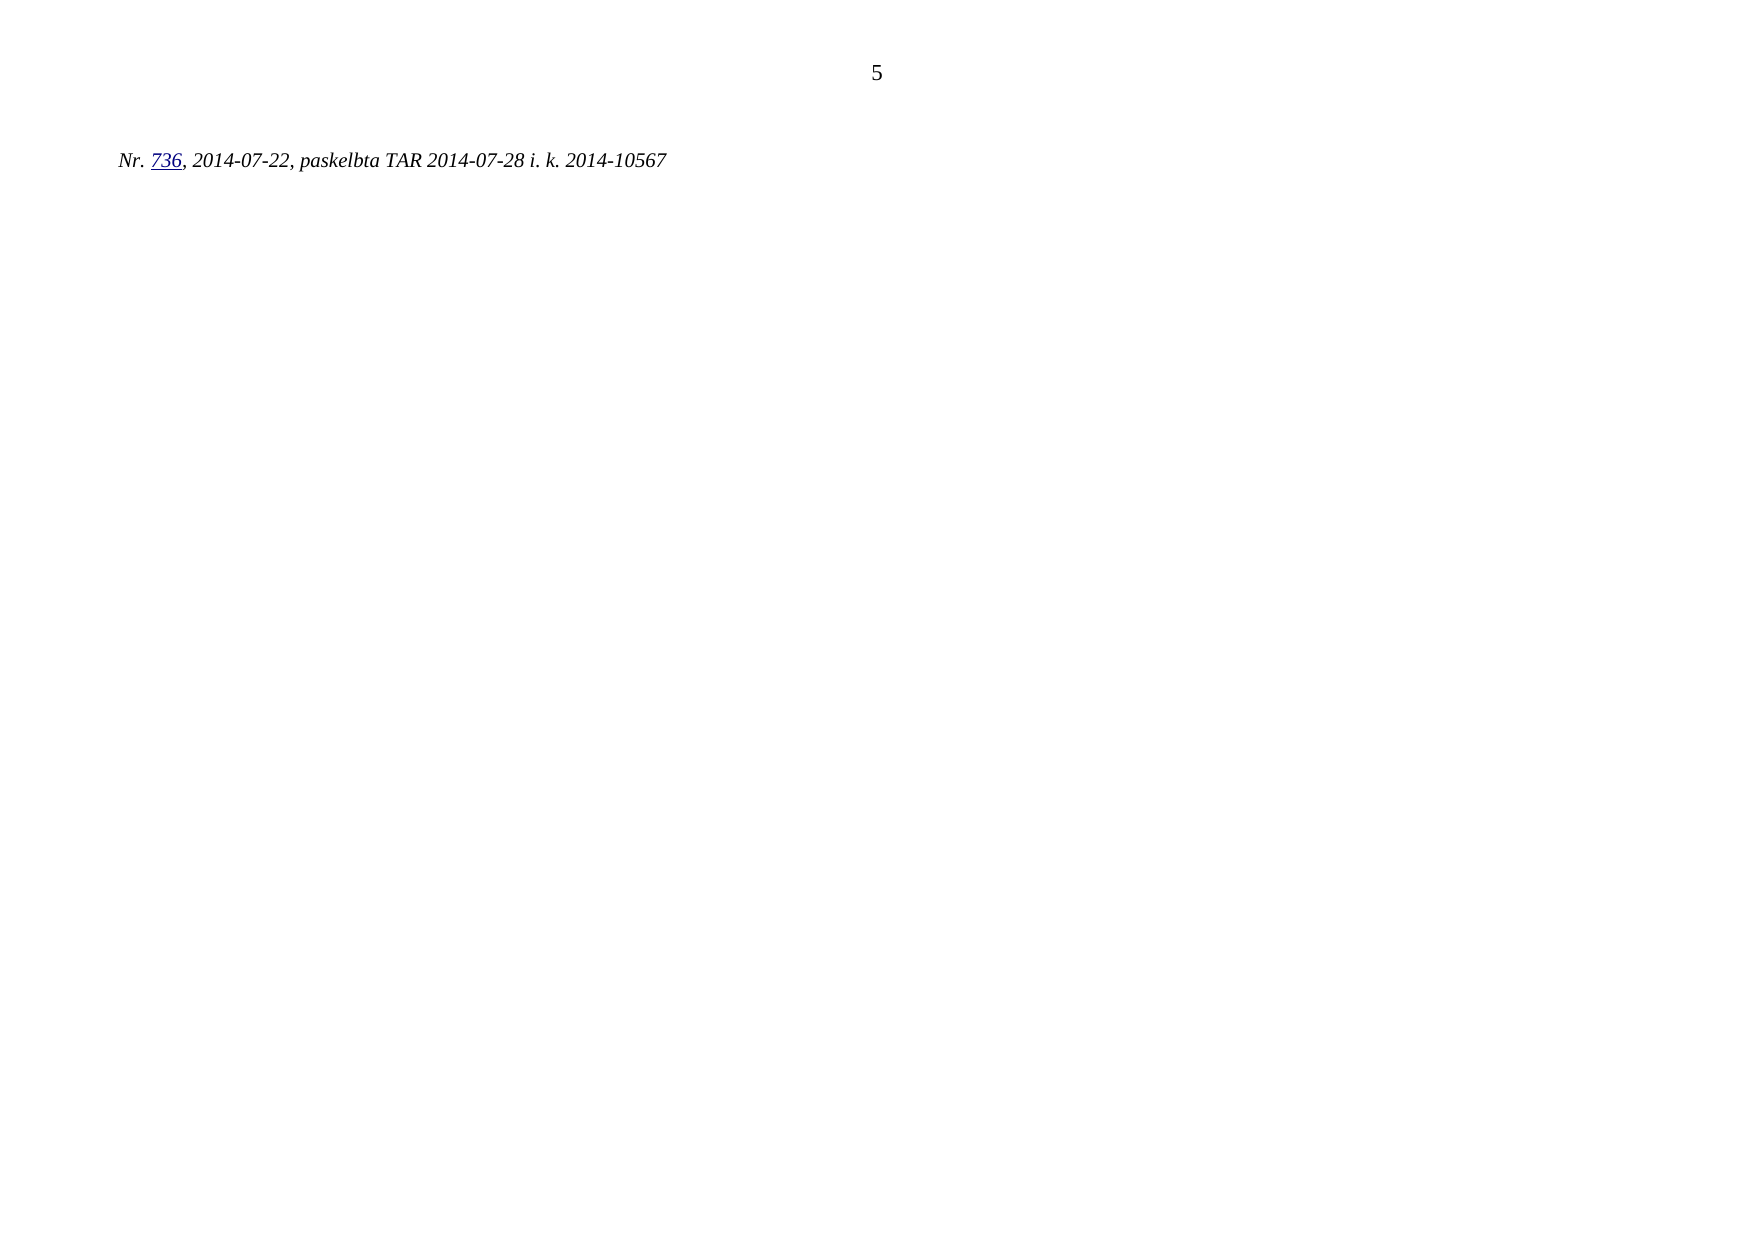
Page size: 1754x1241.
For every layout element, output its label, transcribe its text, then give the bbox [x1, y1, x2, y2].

text Nr. 736, 2014-07-22, paskelbta TAR 2014-07-28 i. k. 2014-10567 [118, 148, 1636, 172]
